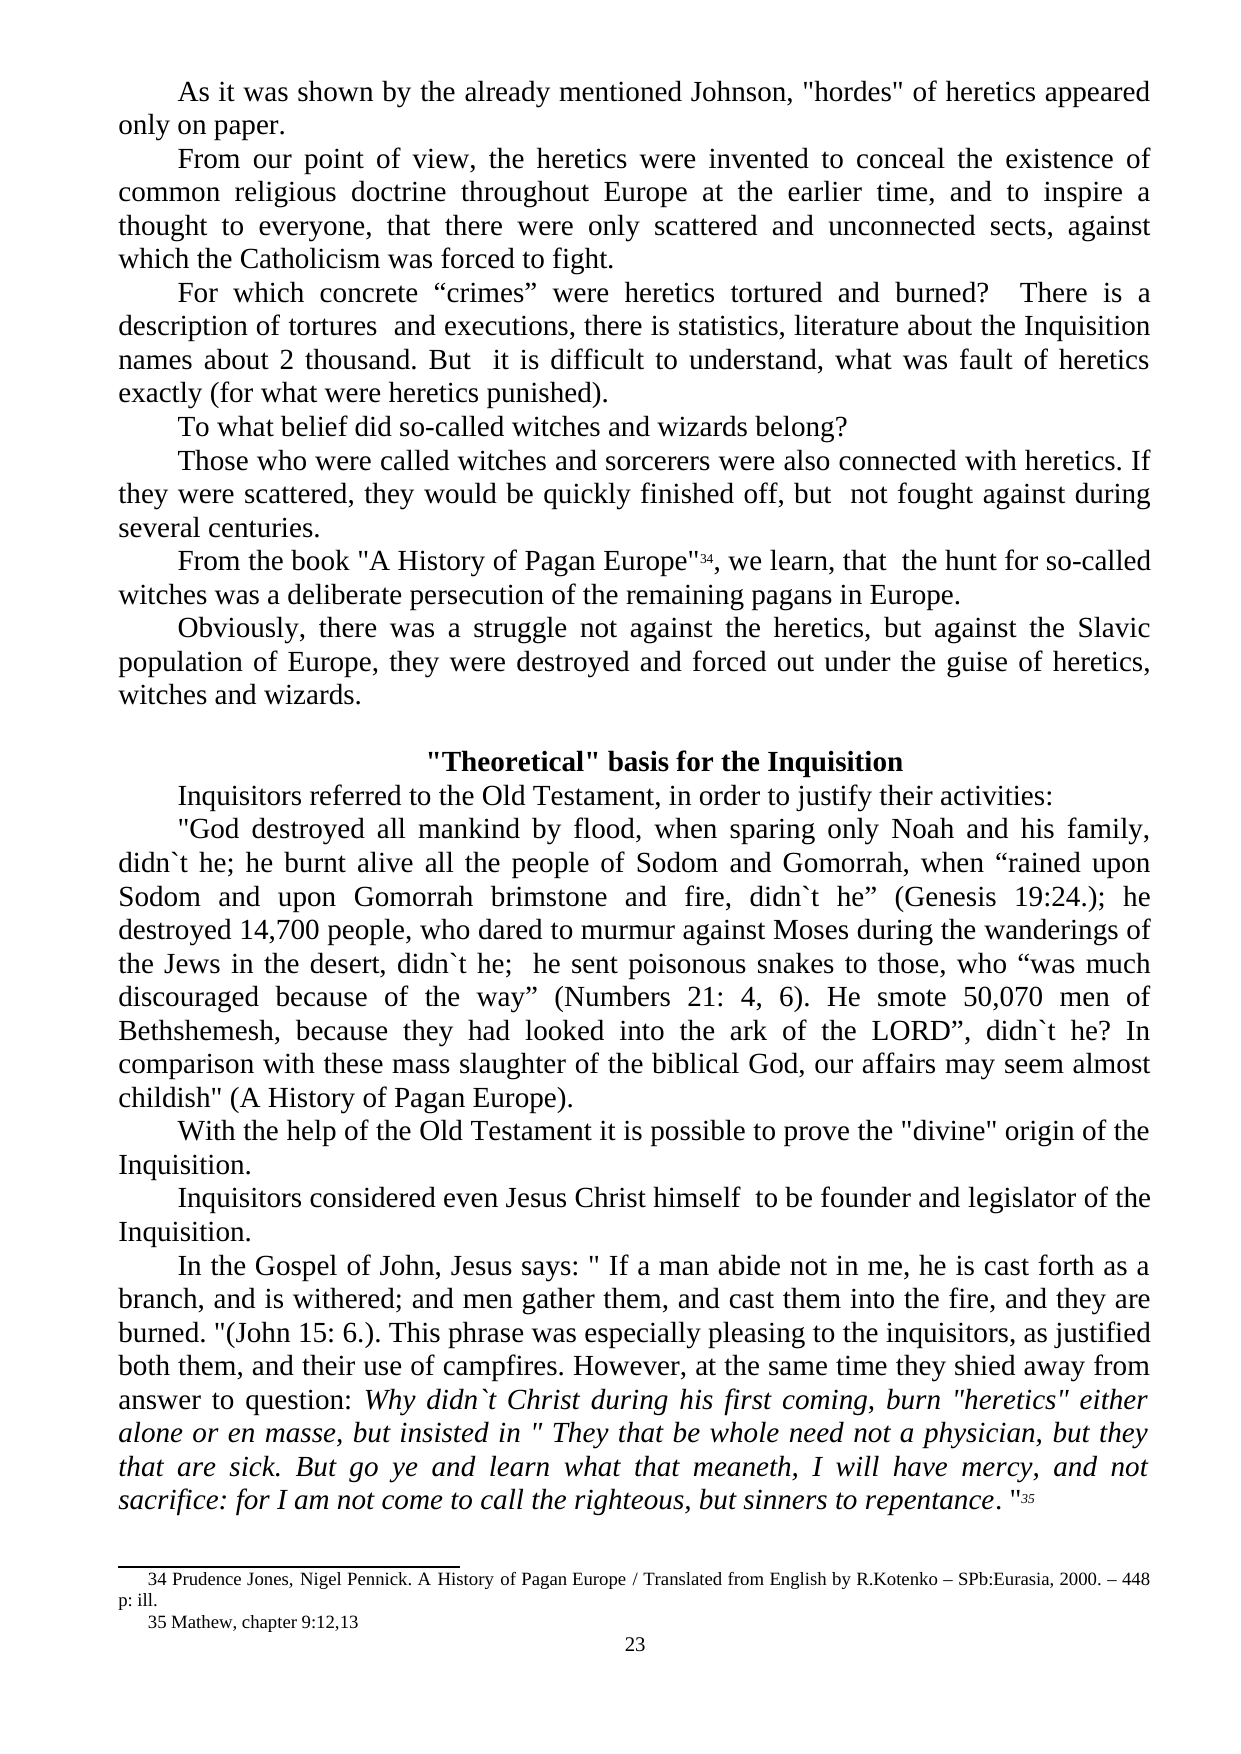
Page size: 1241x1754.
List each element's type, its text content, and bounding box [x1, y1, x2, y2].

text "God destroyed all mankind by flood, when sparing only Noah and his family, didn`t he; he burnt alive all the people of Sodom and Gomorrah, when “rained upon Sodom and upon Gomorrah brimstone and fire, didn`t he” (Genesis 19:24.); he destroyed 14,700 people, who dared to murmur against Moses during the wanderings of the Jews in the desert, didn`t he; he sent poisonous snakes to those, who “was much discouraged because of the way” (Numbers 21: 4, 6). He smote 50,070 men of Bethshemesh, because they had looked into the ark of the LORD”, didn`t he? In comparison with these mass slaughter of the biblical God, our affairs may seem almost childish" (A History of Pagan Europe). [118, 812, 1152, 1113]
text As it was shown by the already mentioned Johnson, "hordes" of heretics appeared only on paper. [118, 74, 1152, 141]
text For which concrete “crimes” were heretics tortured and burned? There is a description of tortures and executions, there is statistics, literature about the Inquisition names about 2 thousand. But it is difficult to understand, what was fault of heretics exactly (for what were heretics punished). [118, 275, 1152, 409]
text Those who were called witches and sorcerers were also connected with heretics. If they were scattered, they would be quickly finished off, but not fought against during several centuries. [118, 443, 1152, 543]
text With the help of the Old Testament it is possible to prove the "divine" origin of the Inquisition. [118, 1113, 1152, 1181]
text Prudence Jones, Nigel Pennick. A History of Pagan Europe / Translated from English by R.Kotenko – SPb:Eurasia, 2000. – 448 p: ill. [118, 1567, 1152, 1611]
text Mathew, chapter 9:12,13 [118, 1611, 1152, 1632]
text From our point of view, the heretics were invented to conceal the existence of common religious doctrine throughout Europe at the earlier time, and to inspire a thought to everyone, that there were only scattered and unconnected sects, against which the Catholicism was forced to fight. [118, 141, 1152, 275]
text Obviously, there was a struggle not against the heretics, but against the Slavic population of Europe, they were destroyed and forced out under the guise of heretics, witches and wizards. [118, 610, 1152, 711]
text Inquisitors referred to the Old Testament, in order to justify their activities: [118, 778, 1152, 812]
text "Theoretical" basis for the Inquisition [118, 744, 1152, 778]
text In the Gospel of John, Jesus says: " If a man abide not in me, he is cast forth as a branch, and is withered; and men gather them, and cast them into the fire, and they are burned. "(John 15: 6.). This phrase was especially pleasing to the inquisitors, as justified both them, and their use of campfires. However, at the same time they shied away from answer to question: Why didn`t Christ during his first coming, burn "heretics" either alone or en masse, but insisted in " They that be whole need not a physician, but they that are sick. But go ye and learn what that meaneth, I will have mercy, and not sacrifice: for I am not come to call the righteous, but sinners to repentance. " [118, 1248, 1152, 1516]
text From the book "A History of Pagan Europe", we learn, that the hunt for so-called witches was a deliberate persecution of the remaining pagans in Europe. [118, 543, 1152, 610]
text Inquisitors considered even Jesus Christ himself to be founder and legislator of the Inquisition. [118, 1181, 1152, 1248]
text To what belief did so-called witches and wizards belong? [118, 409, 1152, 443]
